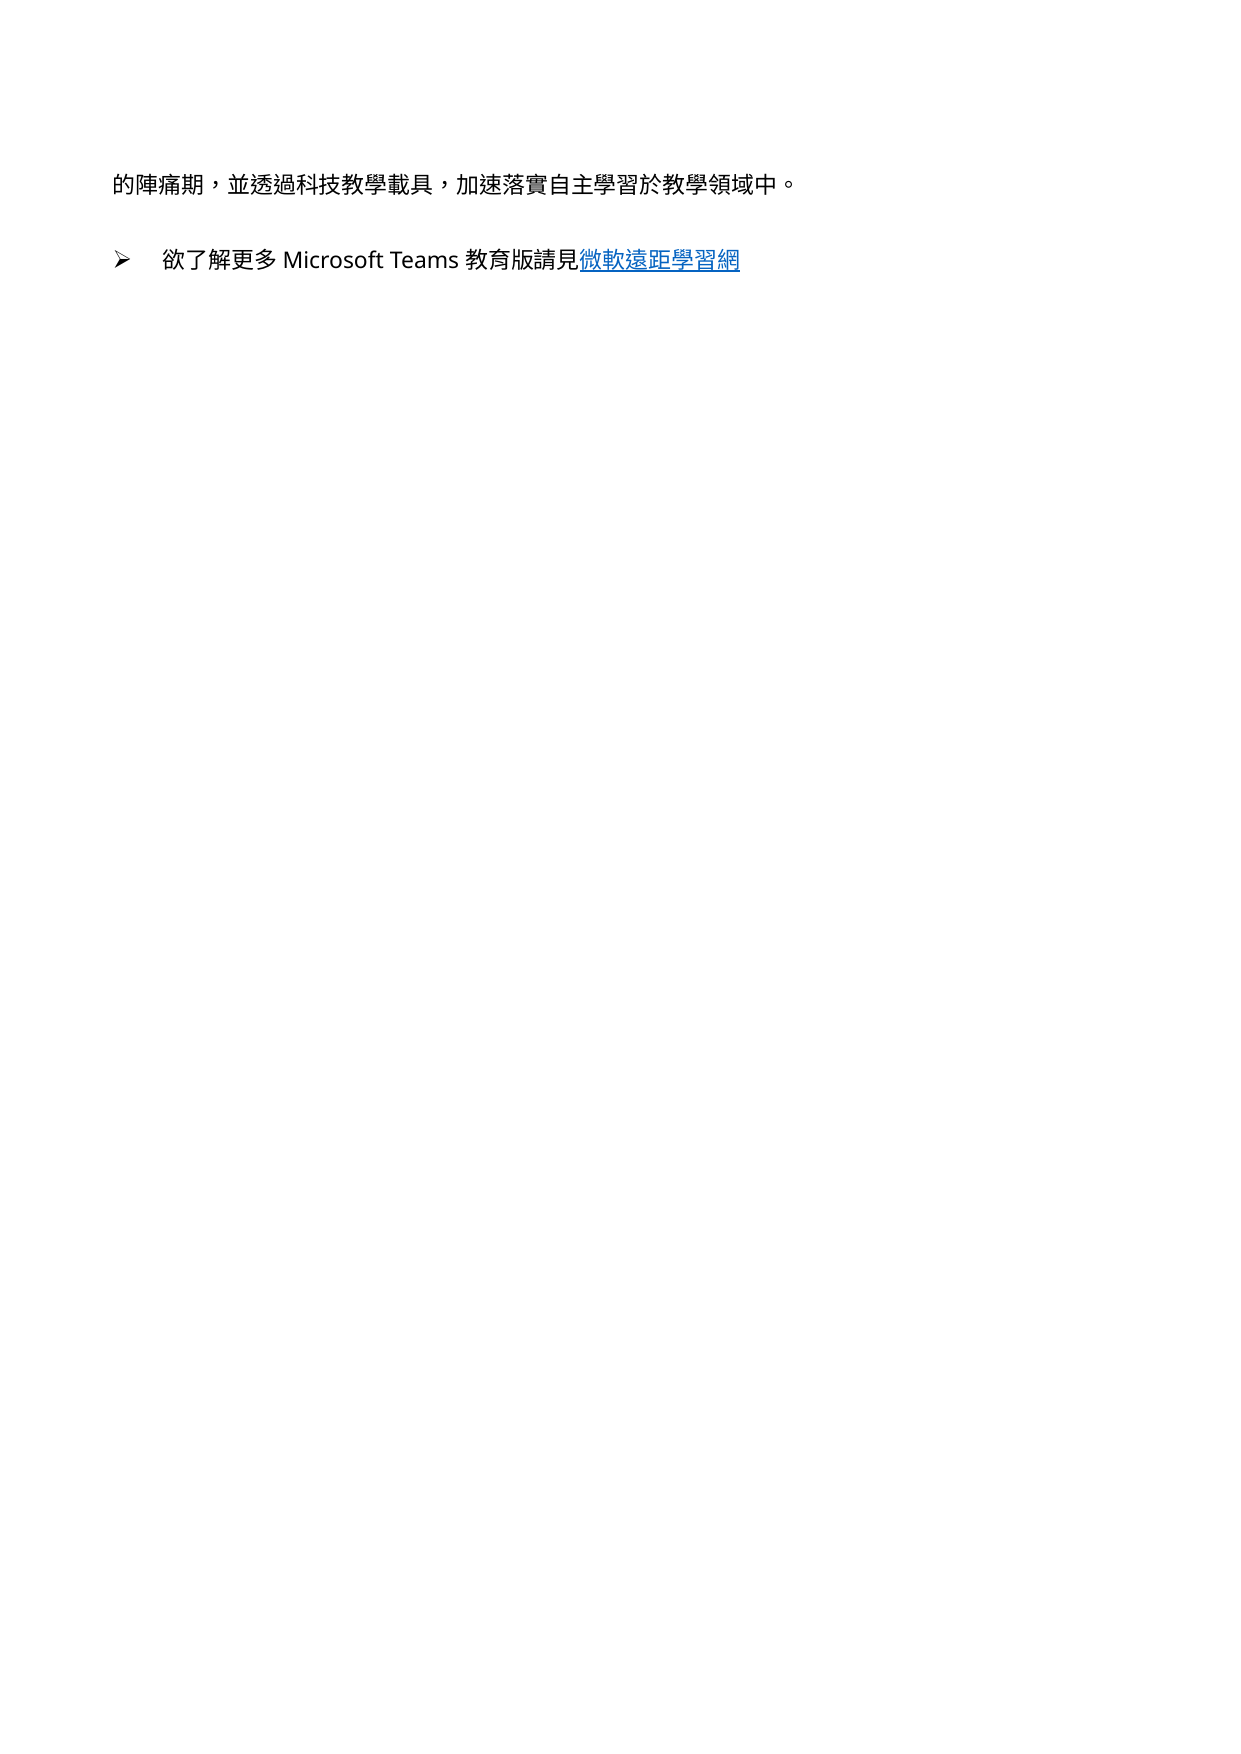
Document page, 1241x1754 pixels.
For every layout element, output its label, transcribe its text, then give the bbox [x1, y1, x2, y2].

text 的陣痛期，並透過科技教學載具，加速落實自主學習於教學領域中。 [112, 164, 1128, 202]
list 欲了解更多 Microsoft Teams 教育版請見微軟遠距學習網 [112, 239, 1128, 277]
